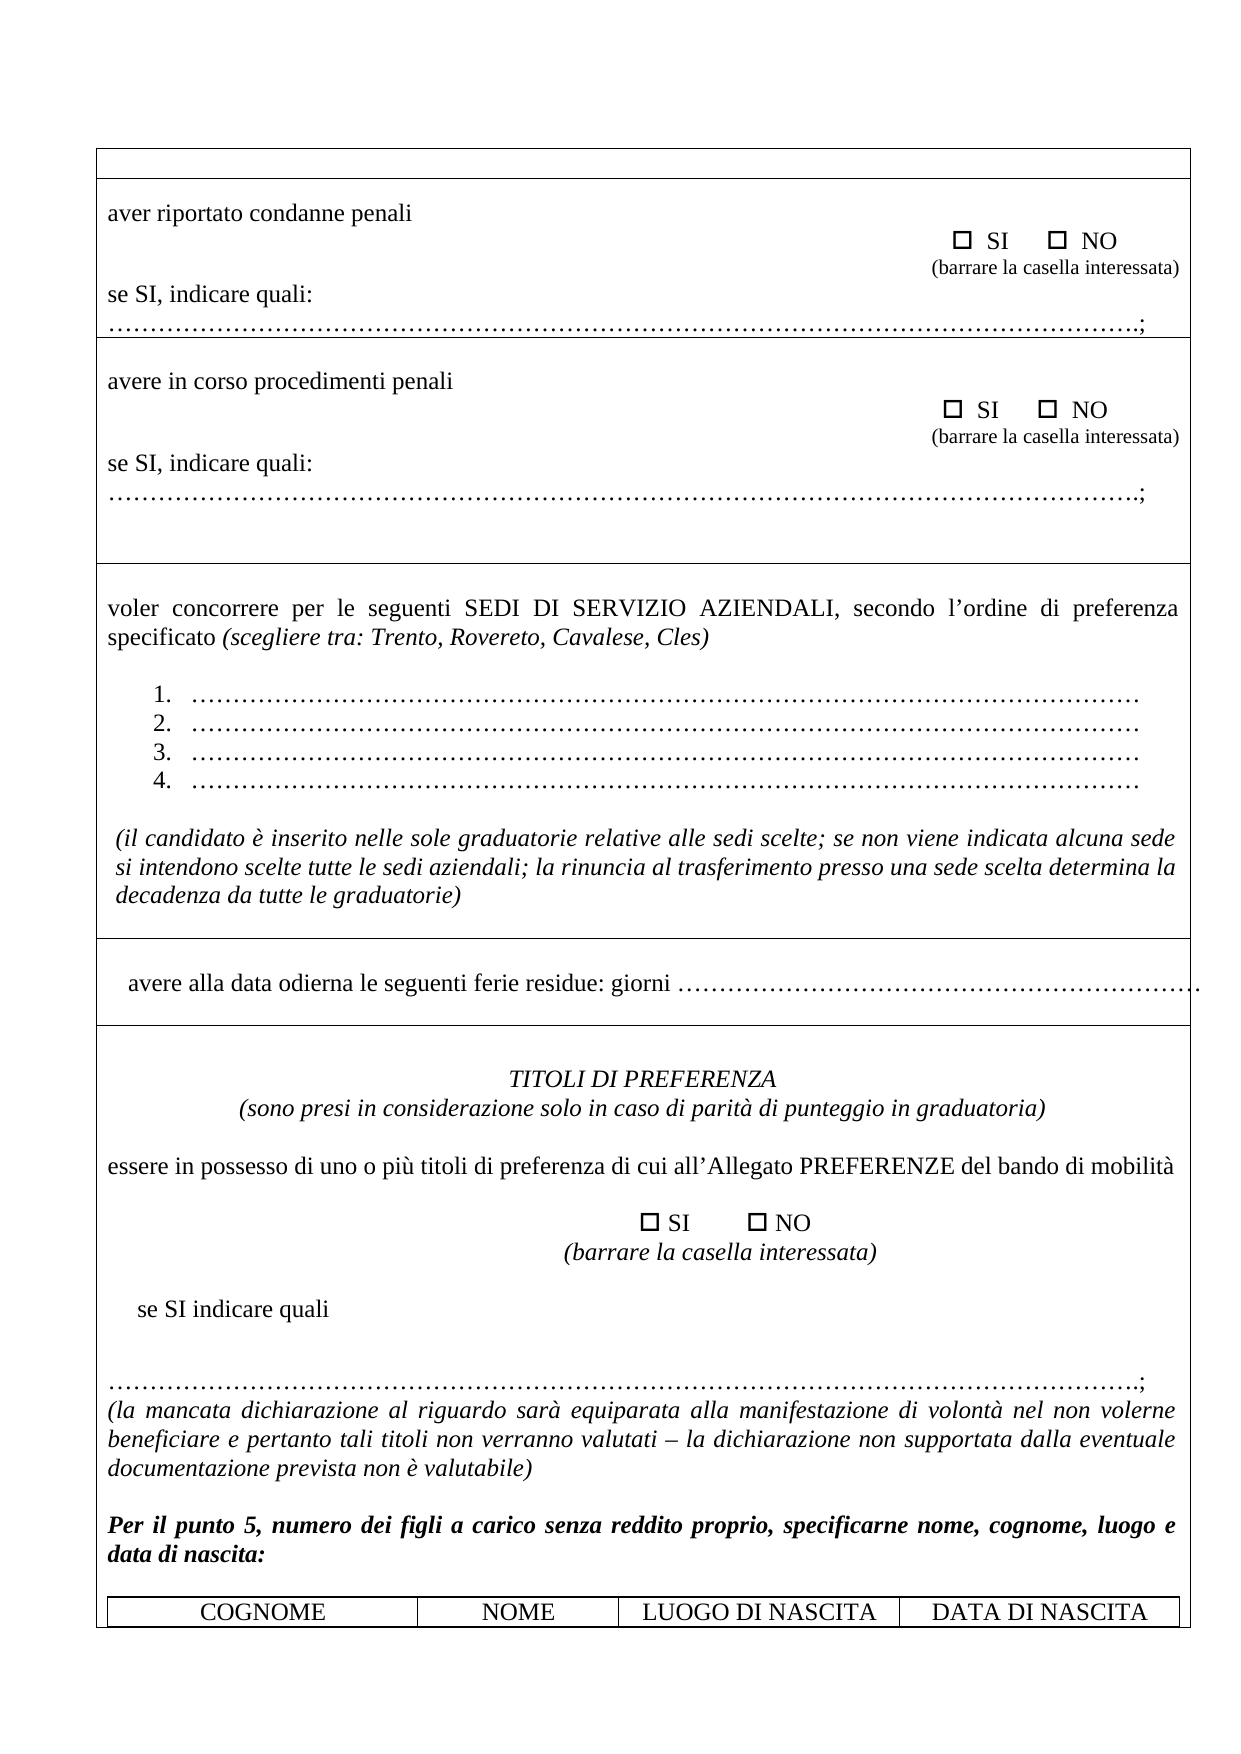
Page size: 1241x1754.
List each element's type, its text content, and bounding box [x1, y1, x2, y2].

table_cell [73, 938, 96, 1025]
table_cell avere alla data odierna le seguenti ferie residue: giorni ……………………………………………………… [97, 939, 1190, 1025]
table_header COGNOME [108, 1598, 417, 1626]
table_cell [73, 337, 96, 563]
table_cell [73, 563, 96, 938]
table_header LUOGO DI NASCITA [619, 1598, 899, 1626]
table_cell [73, 178, 96, 337]
table_cell [97, 149, 1190, 177]
table_cell voler concorrere per le seguenti SEDI DI SERVIZIO AZIENDALI, secondo l’ordine di preferenza specificato (scegliere tra: Trento, Rovereto, Cavalese, Cles) …………………………………………………………………………………………………… …………………………………………………………………………………………………… …………………………………………………………………………………………………… …………………………………………………………………………………………………… (il candidato è inserito nelle sole graduatorie relative alle sedi scelte; se non viene indicata alcuna sede si intendono scelte tutte le sedi aziendali; la rinuncia al trasferimento presso una sede scelta determina la decadenza da tutte le graduatorie) [97, 564, 1190, 938]
table_cell TITOLI DI PREFERENZA (sono presi in considerazione solo in caso di parità di punteggio in graduatoria) essere in possesso di uno o più titoli di preferenza di cui all’Allegato PREFERENZE del bando di mobilità  SI  NO (barrare la casella interessata) se SI indicare quali …………………………………………………………………………………………………………….; (la mancata dichiarazione al riguardo sarà equiparata alla manifestazione di volontà nel non volerne beneficiare e pertanto tali titoli non verranno valutati – la dichiarazione non supportata dalla eventuale documentazione prevista non è valutabile) Per il punto 5, numero dei figli a carico senza reddito proprio, specificarne nome, cognome, luogo e data di nascita: [97, 1026, 1190, 1627]
table_header NOME [418, 1598, 618, 1626]
table_cell aver riportato condanne penali  SI  NO (barrare la casella interessata) se SI, indicare quali: …………………………………………………………………………………………………………….; [97, 179, 1190, 337]
table_cell [73, 148, 96, 177]
table_cell avere in corso procedimenti penali  SI  NO (barrare la casella interessata) se SI, indicare quali: …………………………………………………………………………………………………………….; [97, 338, 1190, 563]
table_cell [73, 1025, 96, 1627]
table_header DATA DI NASCITA [900, 1598, 1179, 1626]
